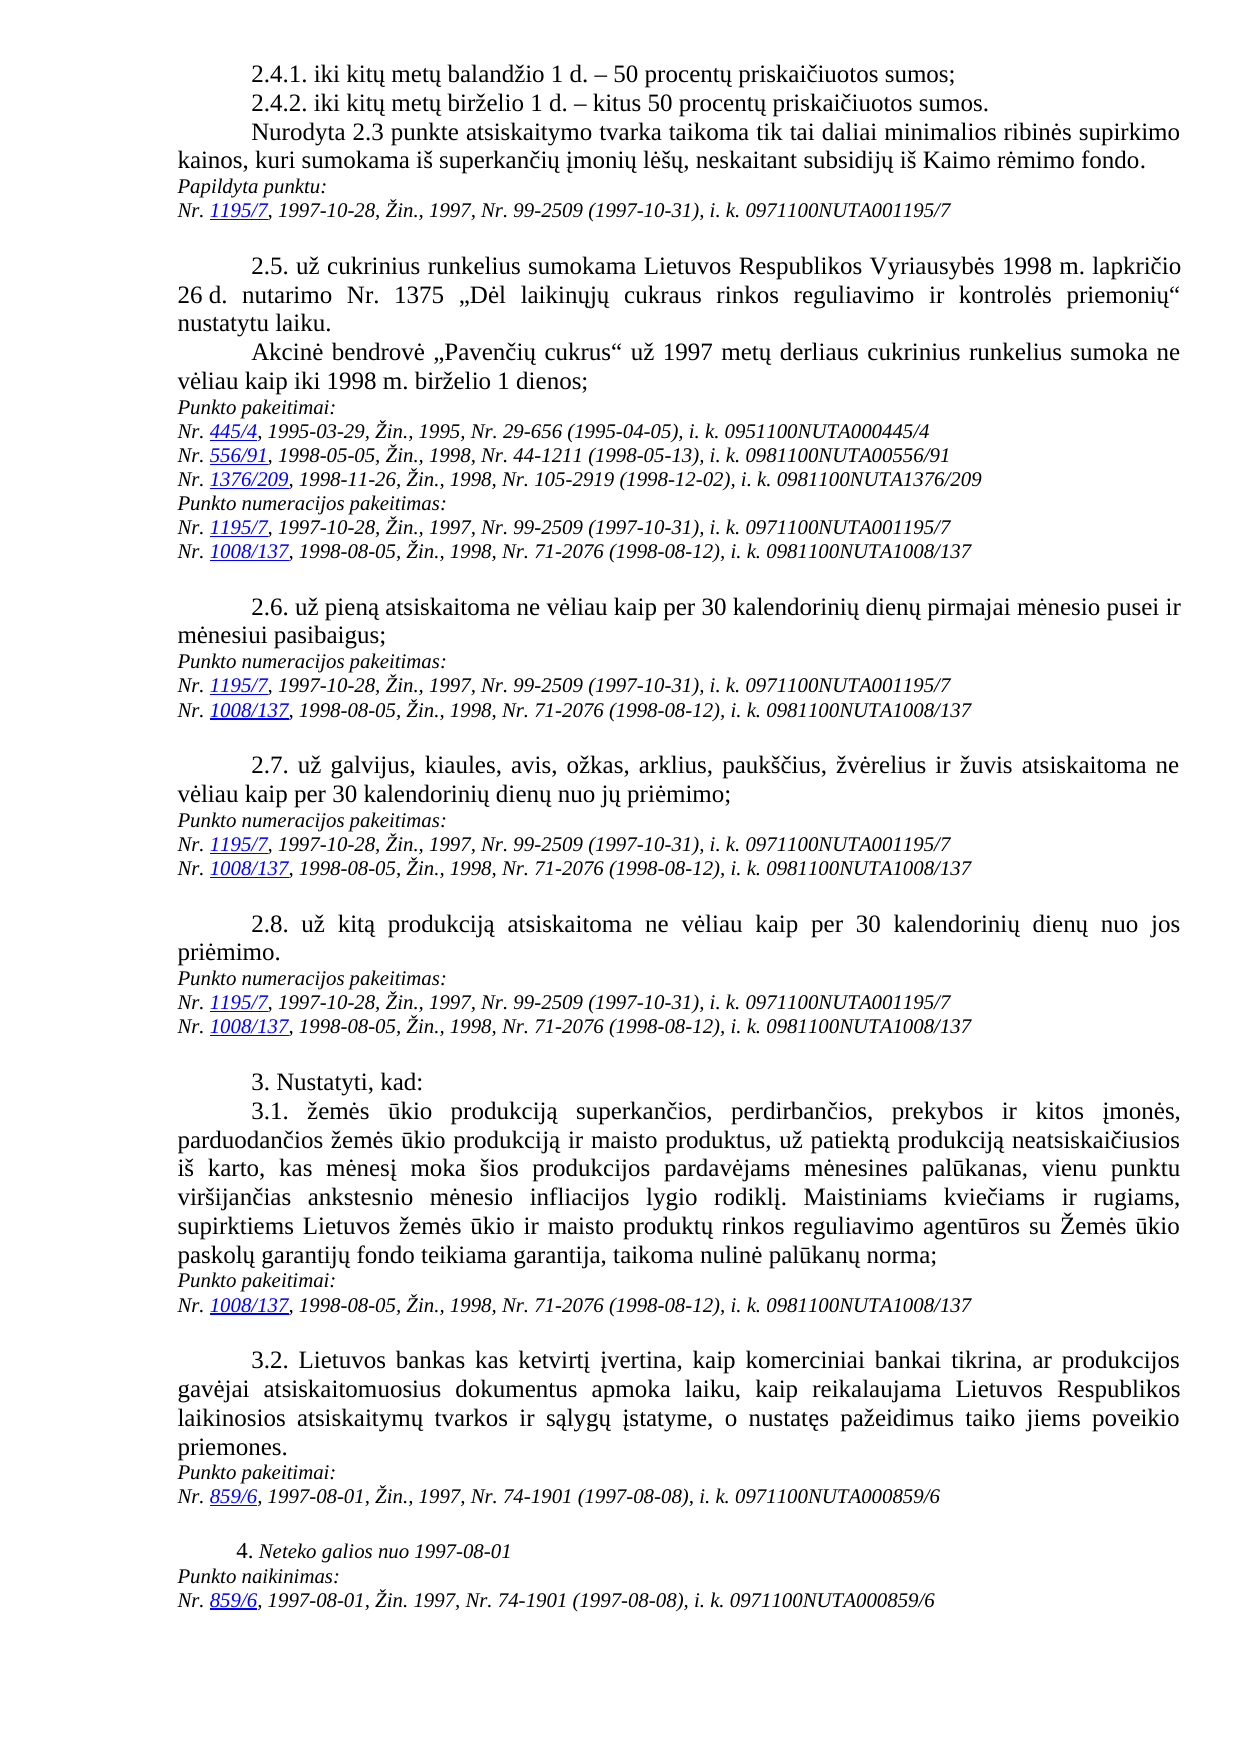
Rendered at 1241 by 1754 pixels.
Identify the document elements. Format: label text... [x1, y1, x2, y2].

text 3.1. žemės ūkio produkciją superkančios, perdirbančios, prekybos ir kitos įmonės, parduodančios žemės ūkio produkciją ir maisto produktus, už patiektą produkciją neatsiskaičiusios iš karto, kas mėnesį moka šios produkcijos pardavėjams mėnesines palūkanas, vienu punktu viršijančias ankstesnio mėnesio infliacijos lygio rodiklį. Maistiniams kviečiams ir rugiams, supirktiems Lietuvos žemės ūkio ir maisto produktų rinkos reguliavimo agentūros su Žemės ūkio paskolų garantijų fondo teikiama garantija, taikoma nulinė palūkanų norma; [177, 1096, 1181, 1268]
text Nr. 1195/7, 1997-10-28, Žin., 1997, Nr. 99-2509 (1997-10-31), i. k. 0971100NUTA001195/7 [177, 832, 1181, 856]
text Nr. 1008/137, 1998-08-05, Žin., 1998, Nr. 71-2076 (1998-08-12), i. k. 0981100NUTA1008/137 [177, 539, 1181, 563]
text Punkto numeracijos pakeitimas: [177, 491, 1181, 515]
text Nr. 556/91, 1998-05-05, Žin., 1998, Nr. 44-1211 (1998-05-13), i. k. 0981100NUTA00556/91 [177, 443, 1181, 467]
text 2.7. už galvijus, kiaules, avis, ožkas, arklius, paukščius, žvėrelius ir žuvis atsiskaitoma ne vėliau kaip per 30 kalendorinių dienų nuo jų priėmimo; [177, 750, 1181, 808]
text Nr. 445/4, 1995-03-29, Žin., 1995, Nr. 29-656 (1995-04-05), i. k. 0951100NUTA000445/4 [177, 419, 1181, 443]
text Akcinė bendrovė „Pavenčių cukrus“ už 1997 metų derliaus cukrinius runkelius sumoka ne vėliau kaip iki 1998 m. birželio 1 dienos; [177, 337, 1181, 395]
text Nr. 859/6, 1997-08-01, Žin. 1997, Nr. 74-1901 (1997-08-08), i. k. 0971100NUTA000859/6 [177, 1588, 1181, 1612]
text Nr. 1195/7, 1997-10-28, Žin., 1997, Nr. 99-2509 (1997-10-31), i. k. 0971100NUTA001195/7 [177, 515, 1181, 539]
text Punkto naikinimas: [177, 1563, 1181, 1588]
text Punkto pakeitimai: [177, 1268, 1181, 1292]
text 2.4.1. iki kitų metų balandžio 1 d. – 50 procentų priskaičiuotos sumos; [177, 59, 1181, 88]
text 2.5. už cukrinius runkelius sumokama Lietuvos Respublikos Vyriausybės 1998 m. lapkričio 26 d. nutarimo Nr. 1375 „Dėl laikinųjų cukraus rinkos reguliavimo ir kontrolės priemonių“ nustatytu laiku. [177, 251, 1181, 337]
text 2.6. už pieną atsiskaitoma ne vėliau kaip per 30 kalendorinių dienų pirmajai mėnesio pusei ir mėnesiui pasibaigus; [177, 592, 1181, 649]
text Nr. 859/6, 1997-08-01, Žin., 1997, Nr. 74-1901 (1997-08-08), i. k. 0971100NUTA000859/6 [177, 1484, 1181, 1508]
text Nr. 1376/209, 1998-11-26, Žin., 1998, Nr. 105-2919 (1998-12-02), i. k. 0981100NUTA1376/209 [177, 467, 1181, 491]
text Nr. 1195/7, 1997-10-28, Žin., 1997, Nr. 99-2509 (1997-10-31), i. k. 0971100NUTA001195/7 [177, 990, 1181, 1014]
text Papildyta punktu: [177, 174, 1181, 198]
text Nr. 1008/137, 1998-08-05, Žin., 1998, Nr. 71-2076 (1998-08-12), i. k. 0981100NUTA1008/137 [177, 697, 1181, 722]
text 2.8. už kitą produkciją atsiskaitoma ne vėliau kaip per 30 kalendorinių dienų nuo jos priėmimo. [177, 909, 1181, 966]
text Nr. 1008/137, 1998-08-05, Žin., 1998, Nr. 71-2076 (1998-08-12), i. k. 0981100NUTA1008/137 [177, 1014, 1181, 1038]
text Nr. 1008/137, 1998-08-05, Žin., 1998, Nr. 71-2076 (1998-08-12), i. k. 0981100NUTA1008/137 [177, 1292, 1181, 1317]
text 4. Neteko galios nuo 1997-08-01 [177, 1537, 1181, 1563]
text Punkto pakeitimai: [177, 395, 1181, 419]
text 3.2. Lietuvos bankas kas ketvirtį įvertina, kaip komerciniai bankai tikrina, ar produkcijos gavėjai atsiskaitomuosius dokumentus apmoka laiku, kaip reikalaujama Lietuvos Respublikos laikinosios atsiskaitymų tvarkos ir sąlygų įstatyme, o nustatęs pažeidimus taiko jiems poveikio priemones. [177, 1345, 1181, 1460]
text Nr. 1195/7, 1997-10-28, Žin., 1997, Nr. 99-2509 (1997-10-31), i. k. 0971100NUTA001195/7 [177, 198, 1181, 222]
text Punkto numeracijos pakeitimas: [177, 808, 1181, 832]
text Nr. 1008/137, 1998-08-05, Žin., 1998, Nr. 71-2076 (1998-08-12), i. k. 0981100NUTA1008/137 [177, 856, 1181, 880]
text Punkto pakeitimai: [177, 1460, 1181, 1484]
text Nurodyta 2.3 punkte atsiskaitymo tvarka taikoma tik tai daliai minimalios ribinės supirkimo kainos, kuri sumokama iš superkančių įmonių lėšų, neskaitant subsidijų iš Kaimo rėmimo fondo. [177, 117, 1181, 174]
text 2.4.2. iki kitų metų birželio 1 d. – kitus 50 procentų priskaičiuotos sumos. [177, 88, 1181, 117]
text Punkto numeracijos pakeitimas: [177, 649, 1181, 673]
text 3. Nustatyti, kad: [177, 1067, 1181, 1096]
text Nr. 1195/7, 1997-10-28, Žin., 1997, Nr. 99-2509 (1997-10-31), i. k. 0971100NUTA001195/7 [177, 673, 1181, 697]
text Punkto numeracijos pakeitimas: [177, 966, 1181, 990]
